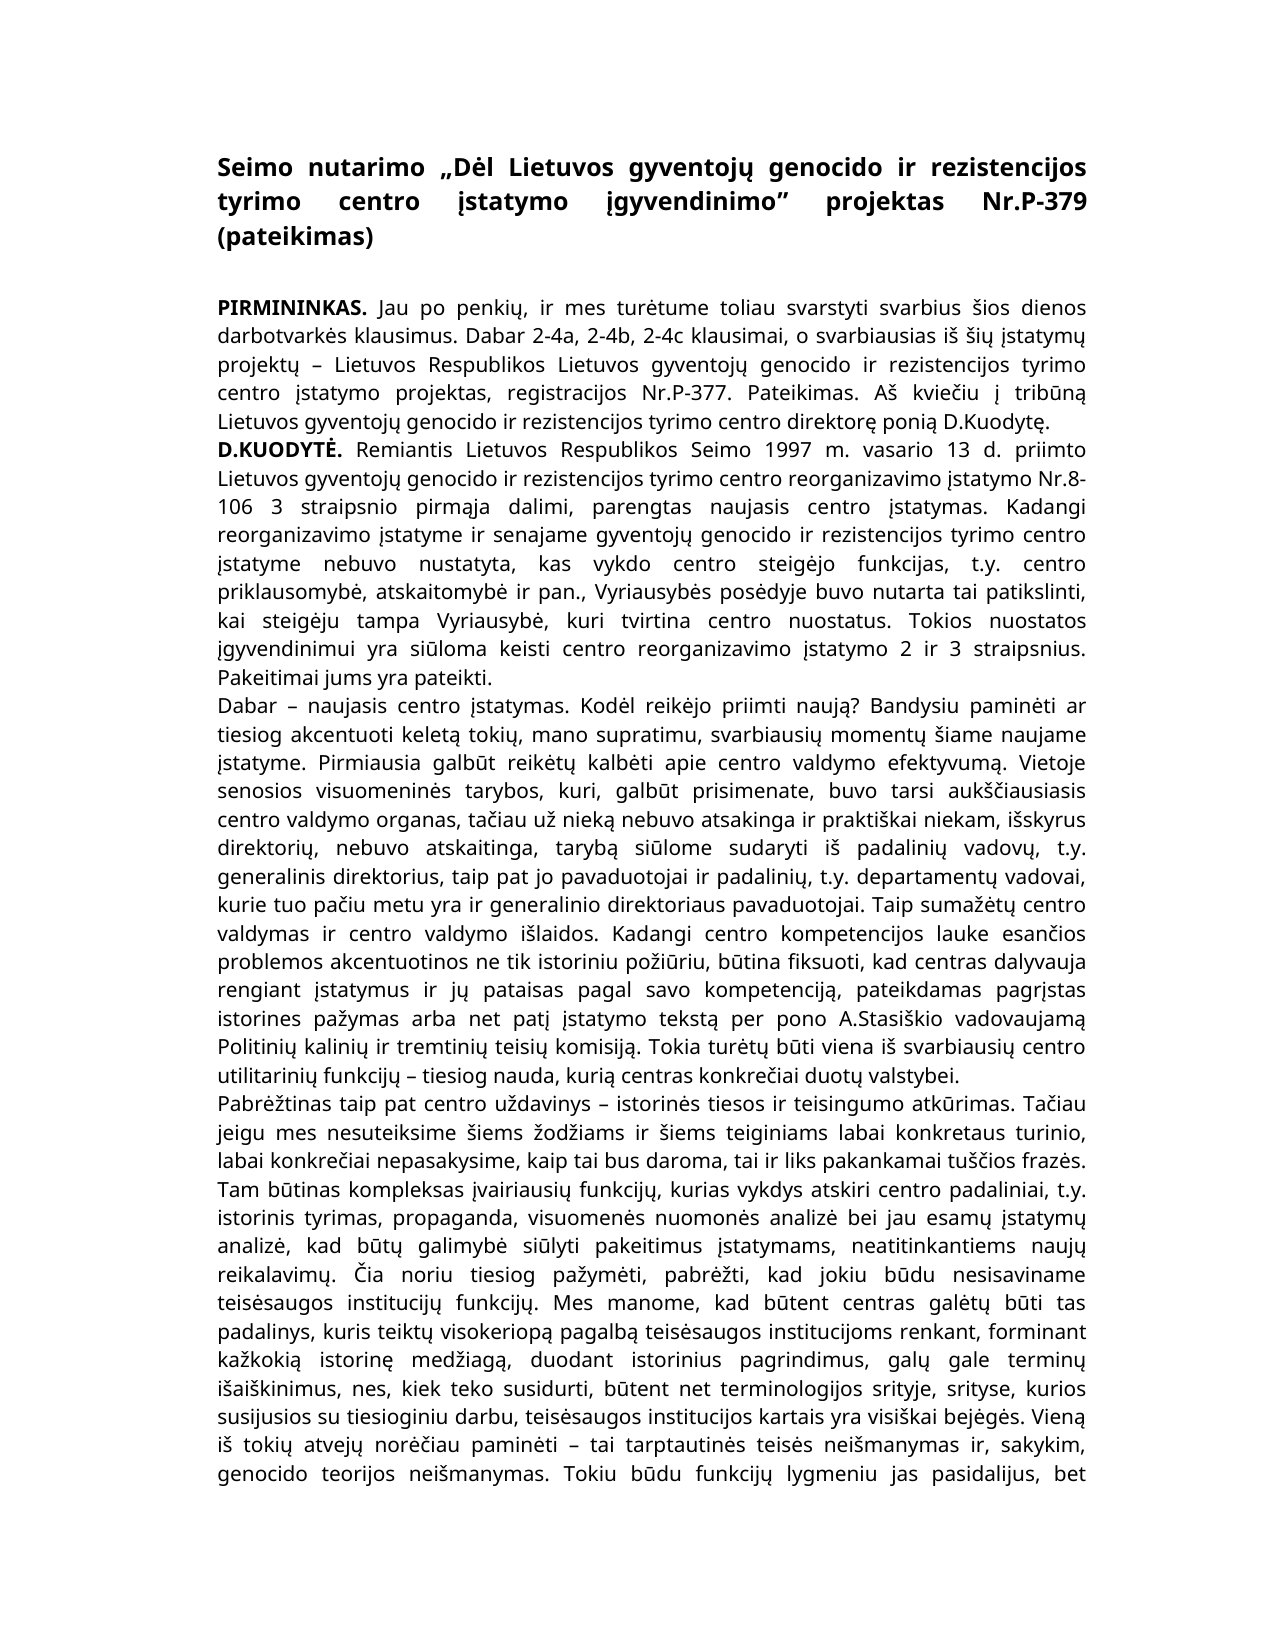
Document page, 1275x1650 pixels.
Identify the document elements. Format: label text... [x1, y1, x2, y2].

text Pabrėžtinas taip pat centro uždavinys – istorinės tiesos ir teisingumo atkūrimas. Tačiau jeigu mes nesuteiksime šiems žodžiams ir šiems teiginiams labai konkretaus turinio, labai konkrečiai nepasakysime, kaip tai bus daroma, tai ir liks pakankamai tuščios frazės. Tam būtinas kompleksas įvairiausių funkcijų, kurias vykdys atskiri centro padaliniai, t.y. istorinis tyrimas, propaganda, visuomenės nuomonės analizė bei jau esamų įstatymų analizė, kad būtų galimybė siūlyti pakeitimus įstatymams, neatitinkantiems naujų reikalavimų. Čia noriu tiesiog pažymėti, pabrėžti, kad jokiu būdu nesisaviname teisėsaugos institucijų funkcijų. Mes manome, kad būtent centras galėtų būti tas padalinys, kuris teiktų visokeriopą pagalbą teisėsaugos institucijoms renkant, forminant kažkokią istorinę medžiagą, duodant istorinius pagrindimus, galų gale terminų išaiškinimus, nes, kiek teko susidurti, būtent net terminologijos srityje, srityse, kurios susijusios su tiesioginiu darbu, teisėsaugos institucijos kartais yra visiškai bejėgės. Vieną iš tokių atvejų norėčiau paminėti – tai tarptautinės teisės neišmanymas ir, sakykim, genocido teorijos neišmanymas. Tokiu būdu funkcijų lygmeniu jas pasidalijus, bet [217, 1089, 1087, 1487]
text Dabar – naujasis centro įstatymas. Kodėl reikėjo priimti naują? Bandysiu paminėti ar tiesiog akcentuoti keletą tokių, mano supratimu, svarbiausių momentų šiame naujame įstatyme. Pirmiausia galbūt reikėtų kalbėti apie centro valdymo efektyvumą. Vietoje senosios visuomeninės tarybos, kuri, galbūt prisimenate, buvo tarsi aukščiausiasis centro valdymo organas, tačiau už nieką nebuvo atsakinga ir praktiškai niekam, išskyrus direktorių, nebuvo atskaitinga, tarybą siūlome sudaryti iš padalinių vadovų, t.y. generalinis direktorius, taip pat jo pavaduotojai ir padalinių, t.y. departamentų vadovai, kurie tuo pačiu metu yra ir generalinio direktoriaus pavaduotojai. Taip sumažėtų centro valdymas ir centro valdymo išlaidos. Kadangi centro kompetencijos lauke esančios problemos akcentuotinos ne tik istoriniu požiūriu, būtina fiksuoti, kad centras dalyvauja rengiant įstatymus ir jų pataisas pagal savo kompetenciją, pateikdamas pagrįstas istorines pažymas arba net patį įstatymo tekstą per pono A.Stasiškio vadovaujamą Politinių kalinių ir tremtinių teisių komisiją. Tokia turėtų būti viena iš svarbiausių centro utilitarinių funkcijų – tiesiog nauda, kurią centras konkrečiai duotų valstybei. [217, 691, 1087, 1089]
text Seimo nutarimo „Dėl Lietuvos gyventojų genocido ir rezistencijos tyrimo centro įstatymo įgyvendinimo” projektas Nr.P-379 (pateikimas) [217, 150, 1087, 252]
text PIRMININKAS. Jau po penkių, ir mes turėtume toliau svarstyti svarbius šios dienos darbotvarkės klausimus. Dabar 2-4a, 2-4b, 2-4c klausimai, o svarbiausias iš šių įstatymų projektų – Lietuvos Respublikos Lietuvos gyventojų genocido ir rezistencijos tyrimo centro įstatymo projektas, registracijos Nr.P-377. Pateikimas. Aš kviečiu į tribūną Lietuvos gyventojų genocido ir rezistencijos tyrimo centro direktorę ponią D.Kuodytę. [217, 293, 1087, 435]
text D.KUODYTĖ. Remiantis Lietuvos Respublikos Seimo 1997 m. vasario 13 d. priimto Lietuvos gyventojų genocido ir rezistencijos tyrimo centro reorganizavimo įstatymo Nr.8-106 3 straipsnio pirmąja dalimi, parengtas naujasis centro įstatymas. Kadangi reorganizavimo įstatyme ir senajame gyventojų genocido ir rezistencijos tyrimo centro įstatyme nebuvo nustatyta, kas vykdo centro steigėjo funkcijas, t.y. centro priklausomybė, atskaitomybė ir pan., Vyriausybės posėdyje buvo nutarta tai patikslinti, kai steigėju tampa Vyriausybė, kuri tvirtina centro nuostatus. Tokios nuostatos įgyvendinimui yra siūloma keisti centro reorganizavimo įstatymo 2 ir 3 straipsnius. Pakeitimai jums yra pateikti. [217, 435, 1087, 691]
